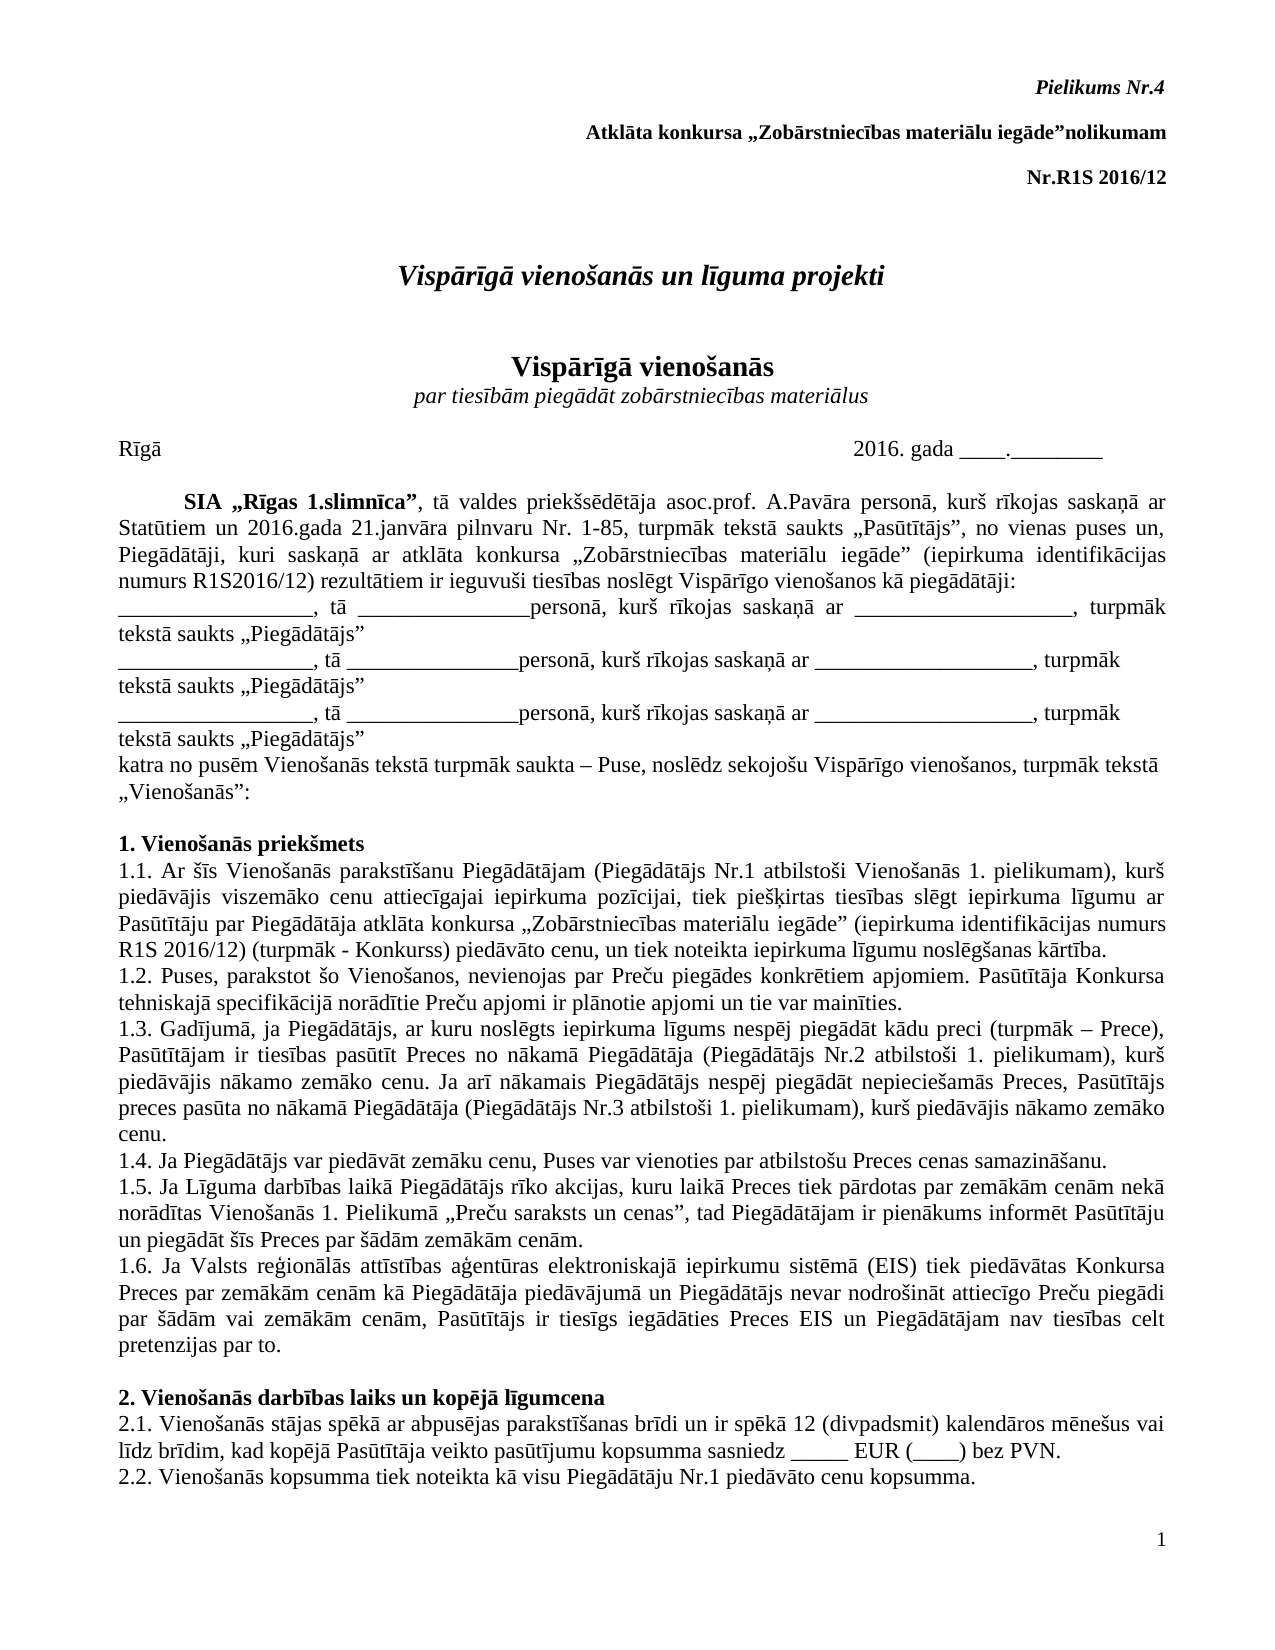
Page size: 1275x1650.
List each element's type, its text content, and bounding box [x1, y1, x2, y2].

text 2. Vienošanās darbības laiks un kopējā līgumcena [118, 1384, 1167, 1410]
text katra no pusēm Vienošanās tekstā turpmāk saukta – Puse, noslēdz sekojošu Vispārīgo vienošanos, turpmāk tekstā „Vienošanās”: [118, 751, 1167, 804]
text 1.3. Gadījumā, ja Piegādātājs, ar kuru noslēgts iepirkuma līgums nespēj piegādāt kādu preci (turpmāk – Prece), Pasūtītājam ir tiesības pasūtīt Preces no nākamā Piegādātāja (Piegādātājs Nr.2 atbilstoši 1. pielikumam), kurš piedāvājis nākamo zemāko cenu. Ja arī nākamais Piegādātājs nespēj piegādāt nepieciešamās Preces, Pasūtītājs preces pasūta no nākamā Piegādātāja (Piegādātājs Nr.3 atbilstoši 1. pielikumam), kurš piedāvājis nākamo zemāko cenu. [118, 1015, 1167, 1147]
subtitle Pielikums Nr.4 [118, 75, 1167, 99]
text 2.2. Vienošanās kopsumma tiek noteikta kā visu Piegādātāju Nr.1 piedāvāto cenu kopsumma. [118, 1463, 1167, 1489]
text 1.2. Puses, parakstot šo Vienošanos, nevienojas par Preču piegādes konkrētiem apjomiem. Pasūtītāja Konkursa tehniskajā specifikācijā norādītie Preču apjomi ir plānotie apjomi un tie var mainīties. [118, 962, 1167, 1015]
text Vispārīgā vienošanās un līguma projekti [118, 258, 1167, 291]
subtitle Atklāta konkursa „Zobārstniecības materiālu iegāde”nolikumam [118, 120, 1167, 144]
text Vispārīgā vienošanās [118, 349, 1167, 382]
text 1.5. Ja Līguma darbības laikā Piegādātājs rīko akcijas, kuru laikā Preces tiek pārdotas par zemākām cenām nekā norādītas Vienošanās 1. Pielikumā „Preču saraksts un cenas”, tad Piegādātājam ir pienākums informēt Pasūtītāju un piegādāt šīs Preces par šādām zemākām cenām. [118, 1173, 1167, 1252]
text SIA „Rīgas 1.slimnīca”, tā valdes priekšsēdētāja asoc.prof. A.Pavāra personā, kurš rīkojas saskaņā ar Statūtiem un 2016.gada 21.janvāra pilnvaru Nr. 1-85, turpmāk tekstā saukts „Pasūtītājs”, no vienas puses un, Piegādātāji, kuri saskaņā ar atklāta konkursa „Zobārstniecības materiālu iegāde” (iepirkuma identifikācijas numurs R1S2016/12) rezultātiem ir ieguvuši tiesības noslēgt Vispārīgo vienošanos kā piegādātāji: [118, 488, 1167, 593]
text 1.1. Ar šīs Vienošanās parakstīšanu Piegādātājam (Piegādātājs Nr.1 atbilstoši Vienošanās 1. pielikumam), kurš piedāvājis viszemāko cenu attiecīgajai iepirkuma pozīcijai, tiek piešķirtas tiesības slēgt iepirkuma līgumu ar Pasūtītāju par Piegādātāja atklāta konkursa „Zobārstniecības materiālu iegāde” (iepirkuma identifikācijas numurs R1S 2016/12) (turpmāk - Konkurss) piedāvāto cenu, un tiek noteikta iepirkuma līgumu noslēgšanas kārtība. [118, 857, 1167, 962]
text _________________, tā _______________personā, kurš rīkojas saskaņā ar ___________________, turpmāk tekstā saukts „Piegādātājs” [118, 699, 1167, 751]
text 1.6. Ja Valsts reģionālās attīstības aģentūras elektroniskajā iepirkumu sistēmā (EIS) tiek piedāvātas Konkursa Preces par zemākām cenām kā Piegādātāja piedāvājumā un Piegādātājs nevar nodrošināt attiecīgo Preču piegādi par šādām vai zemākām cenām, Pasūtītājs ir tiesīgs iegādāties Preces EIS un Piegādātājam nav tiesības celt pretenzijas par to. [118, 1252, 1167, 1358]
text Rīgā 2016. gada ____.________ [118, 435, 1167, 462]
text 1. Vienošanās priekšmets [118, 831, 1167, 857]
text 2.1. Vienošanās stājas spēkā ar abpusējas parakstīšanas brīdi un ir spēkā 12 (divpadsmit) kalendāros mēnešus vai līdz brīdim, kad kopējā Pasūtītāja veikto pasūtījumu kopsumma sasniedz _____ EUR (____) bez PVN. [118, 1410, 1167, 1463]
text par tiesībām piegādāt zobārstniecības materiālus [118, 382, 1167, 409]
subtitle Nr.R1S 2016/12 [118, 165, 1167, 189]
text _________________, tā _______________personā, kurš rīkojas saskaņā ar ___________________, turpmāk tekstā saukts „Piegādātājs” [118, 646, 1167, 699]
text 1.4. Ja Piegādātājs var piedāvāt zemāku cenu, Puses var vienoties par atbilstošu Preces cenas samazināšanu. [118, 1147, 1167, 1173]
text _________________, tā _______________personā, kurš rīkojas saskaņā ar ___________________, turpmāk tekstā saukts „Piegādātājs” [118, 593, 1167, 646]
